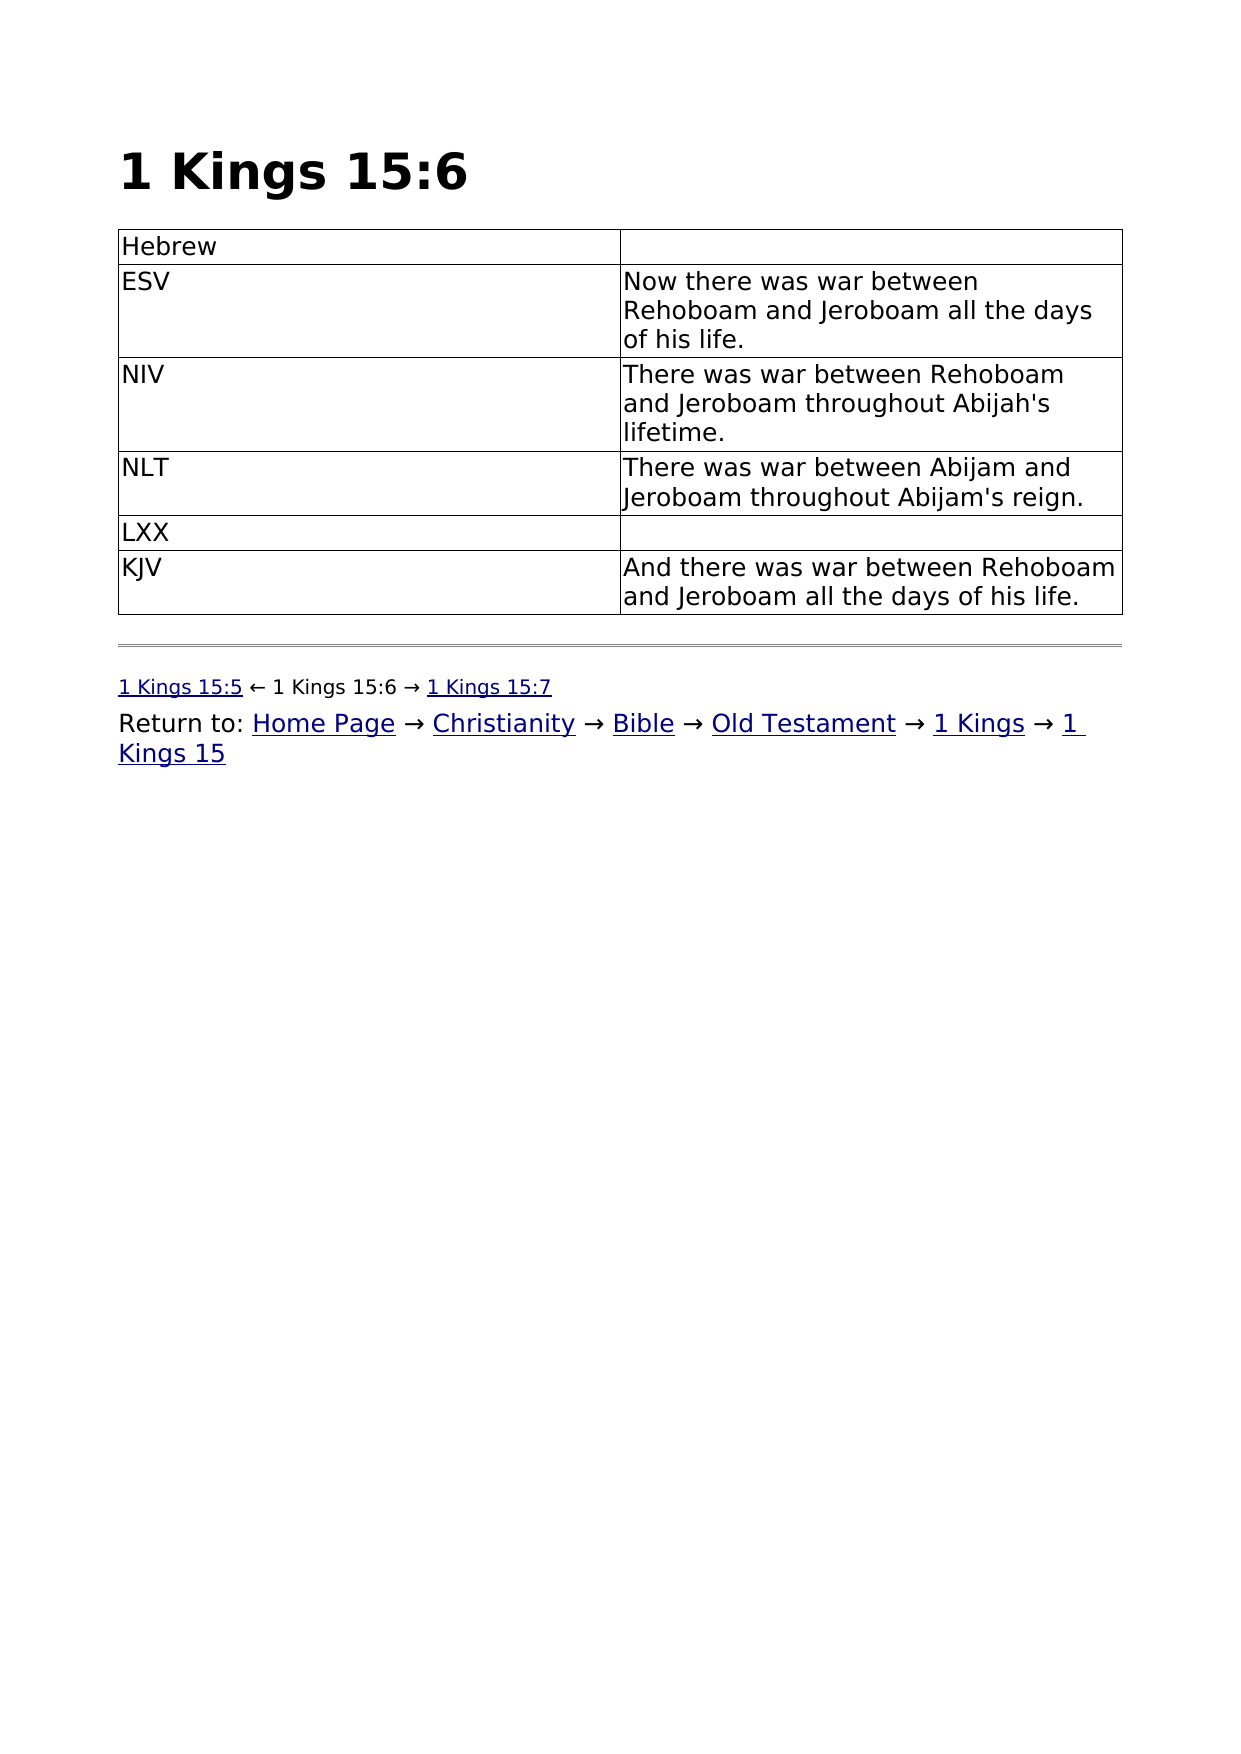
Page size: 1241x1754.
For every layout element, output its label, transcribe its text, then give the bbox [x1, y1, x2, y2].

table_cell NLT [119, 452, 620, 515]
table_cell There was war between Abijam and Jeroboam throughout Abijam's reign. [621, 452, 1122, 515]
table_cell Now there was war between Rehoboam and Jeroboam all the days of his life. [621, 265, 1122, 357]
subtitle 1 Kings 15:6 [118, 143, 1122, 201]
table_header [621, 230, 1122, 264]
text Return to: Home Page → Christianity → Bible → Old Testament → 1 Kings → 1 Kings 15 [118, 709, 1122, 768]
table_cell [621, 516, 1122, 550]
table_cell LXX [119, 516, 620, 550]
text 1 Kings 15:5 ← 1 Kings 15:6 → 1 Kings 15:7 [118, 676, 1122, 709]
table_cell ESV [119, 265, 620, 357]
table_cell KJV [119, 551, 620, 614]
table_cell There was war between Rehoboam and Jeroboam throughout Abijah's lifetime. [621, 358, 1122, 451]
table_header Hebrew [119, 230, 620, 264]
table_cell NIV [119, 358, 620, 451]
table_cell And there was war between Rehoboam and Jeroboam all the days of his life. [621, 551, 1122, 614]
